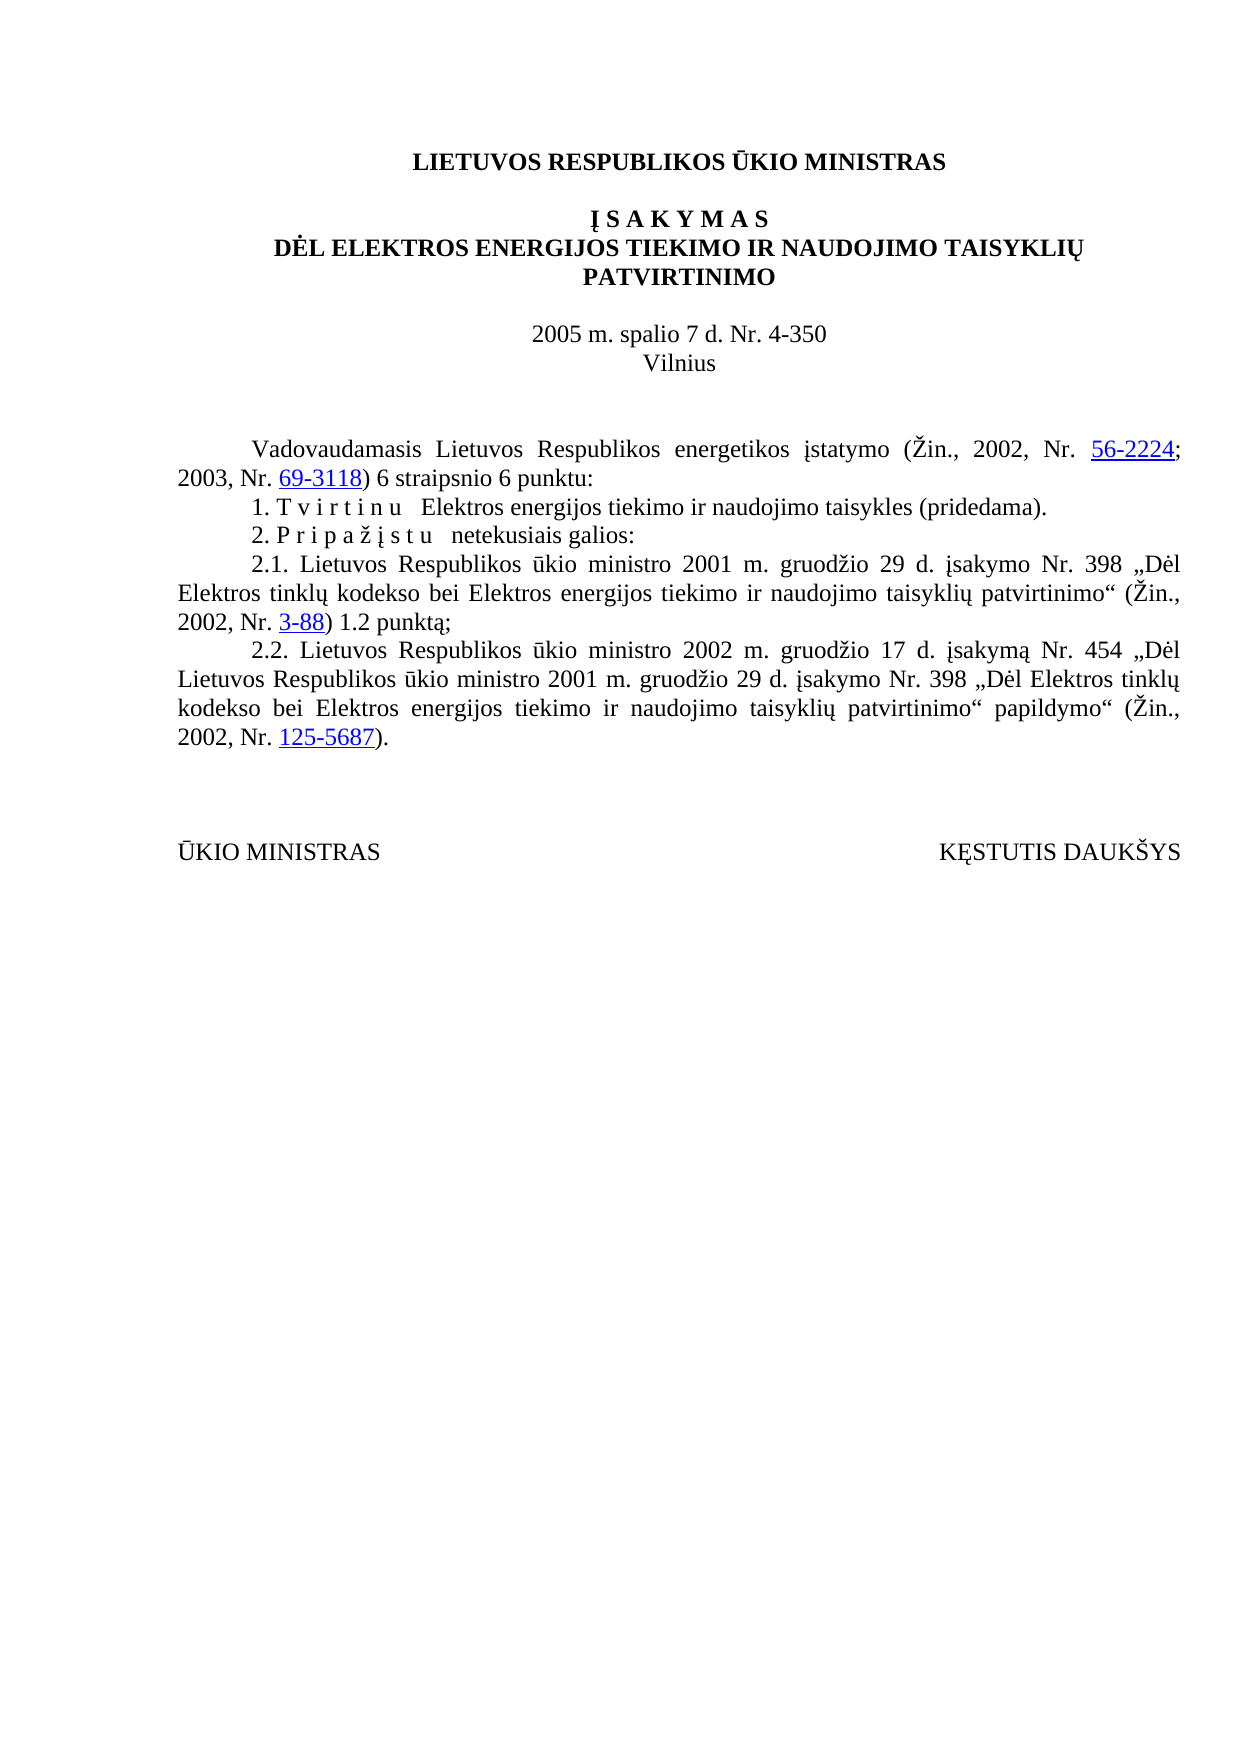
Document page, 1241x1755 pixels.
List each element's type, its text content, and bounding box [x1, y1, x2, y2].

text 2.2. Lietuvos Respublikos ūkio ministro 2002 m. gruodžio 17 d. įsakymą Nr. 454 „Dėl Lietuvos Respublikos ūkio ministro 2001 m. gruodžio 29 d. įsakymo Nr. 398 „Dėl Elektros tinklų kodekso bei Elektros energijos tiekimo ir naudojimo taisyklių patvirtinimo“ papildymo“ (Žin., 2002, Nr. 125-5687). [177, 636, 1181, 751]
text 2. Pripažįstu netekusiais galios: [177, 521, 1181, 549]
text 2.1. Lietuvos Respublikos ūkio ministro 2001 m. gruodžio 29 d. įsakymo Nr. 398 „Dėl Elektros tinklų kodekso bei Elektros energijos tiekimo ir naudojimo taisyklių patvirtinimo“ (Žin., 2002, Nr. 3-88) 1.2 punktą; [177, 549, 1181, 636]
text LIETUVOS RESPUBLIKOS ŪKIO MINISTRAS [177, 147, 1181, 176]
text 2005 m. spalio 7 d. Nr. 4-350 [177, 319, 1181, 348]
text Į S A K Y M A S [177, 204, 1181, 233]
text 1. Tvirtinu Elektros energijos tiekimo ir naudojimo taisykles (pridedama). [177, 492, 1181, 521]
text DĖL ELEKTROS ENERGIJOS TIEKIMO IR NAUDOJIMO TAISYKLIŲ PATVIRTINIMO [177, 233, 1181, 291]
text Vilnius [177, 348, 1181, 377]
text ŪKIO MINISTRAS KĘSTUTIS DAUKŠYS [177, 837, 1181, 866]
text Vadovaudamasis Lietuvos Respublikos energetikos įstatymo (Žin., 2002, Nr. 56-2224; 2003, Nr. 69-3118) 6 straipsnio 6 punktu: [177, 434, 1181, 492]
